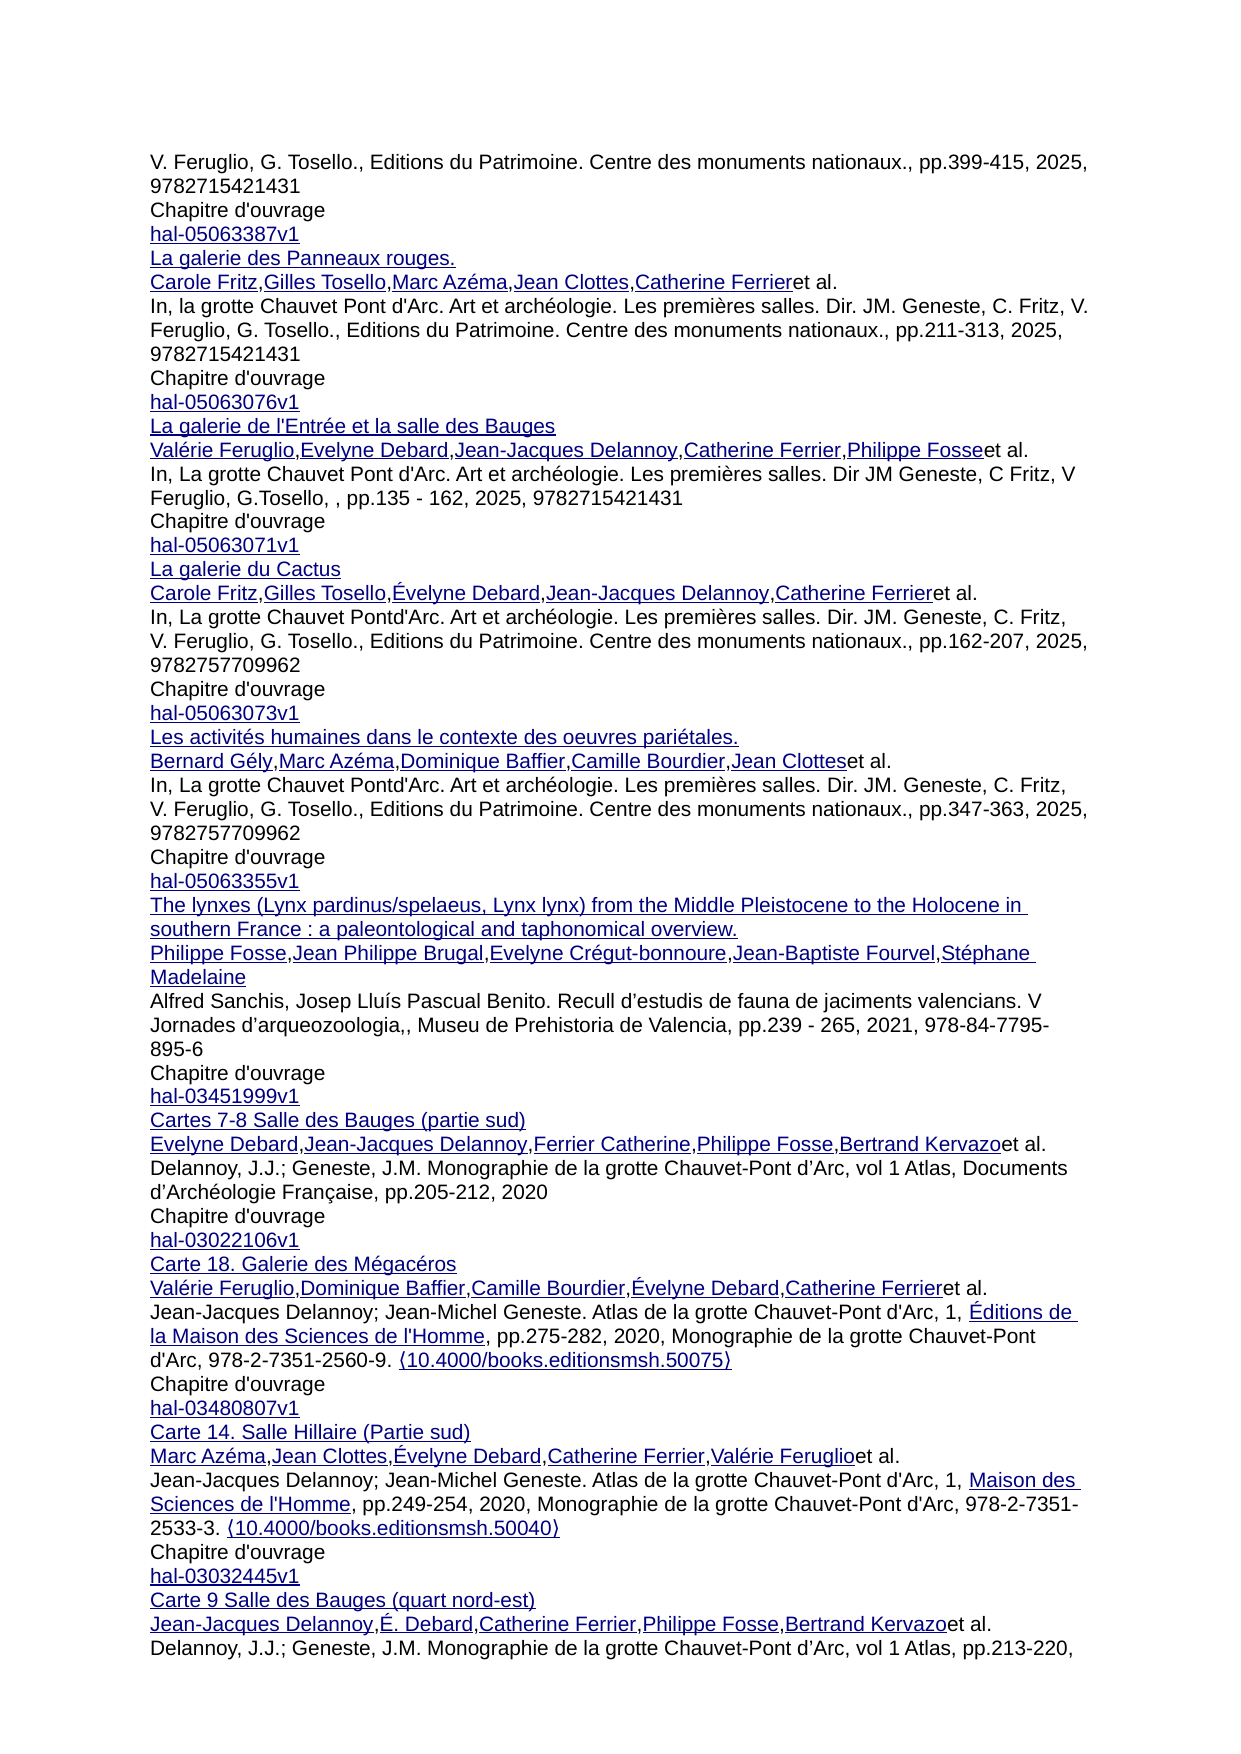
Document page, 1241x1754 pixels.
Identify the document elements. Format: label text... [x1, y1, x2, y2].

table_cell Les activités humaines dans le contexte des oeuvres pariétales. Bernard Gély,Marc Azéma,Dominique Baffier,Camille Bourdier,Jean Clotteset al. In, La grotte Chauvet Pontd'Arc. Art et archéologie. Les premières salles. Dir. JM. Geneste, C. Fritz, V. Feruglio, G. Tosello., Editions du Patrimoine. Centre des monuments nationaux., pp.347-363, 2025, 9782757709962 Chapitre d'ouvrage hal-05063355v1 [150, 725, 1090, 893]
table_header V. Feruglio, G. Tosello., Editions du Patrimoine. Centre des monuments nationaux., pp.399-415, 2025, 9782715421431 Chapitre d'ouvrage hal-05063387v1 [150, 150, 1090, 246]
table_cell La galerie des Panneaux rouges. Carole Fritz,Gilles Tosello,Marc Azéma,Jean Clottes,Catherine Ferrieret al. In, la grotte Chauvet Pont d'Arc. Art et archéologie. Les premières salles. Dir. JM. Geneste, C. Fritz, V. Feruglio, G. Tosello., Editions du Patrimoine. Centre des monuments nationaux., pp.211-313, 2025, 9782715421431 Chapitre d'ouvrage hal-05063076v1 [150, 246, 1090, 413]
table_cell Cartes 7-8 Salle des Bauges (partie sud) Evelyne Debard,Jean-Jacques Delannoy,Ferrier Catherine,Philippe Fosse,Bertrand Kervazoet al. Delannoy, J.J.; Geneste, J.M. Monographie de la grotte Chauvet-Pont d’Arc, vol 1 Atlas, Documents d’Archéologie Française, pp.205-212, 2020 Chapitre d'ouvrage hal-03022106v1 [150, 1108, 1090, 1252]
table_cell The lynxes (Lynx pardinus/spelaeus, Lynx lynx) from the Middle Pleistocene to the Holocene in southern France : a paleontological and taphonomical overview. Philippe Fosse,Jean Philippe Brugal,Evelyne Crégut‐bonnoure,Jean-Baptiste Fourvel,Stéphane Madelaine Alfred Sanchis, Josep Lluís Pascual Benito. Recull d’estudis de fauna de jaciments valencians. V Jornades d’arqueozoologia,, Museu de Prehistoria de Valencia, pp.239 - 265, 2021, 978-84-7795-895-6 Chapitre d'ouvrage hal-03451999v1 [150, 893, 1090, 1108]
table_cell Carte 9 Salle des Bauges (quart nord-est) Jean-Jacques Delannoy,É. Debard,Catherine Ferrier,Philippe Fosse,Bertrand Kervazoet al. Delannoy, J.J.; Geneste, J.M. Monographie de la grotte Chauvet-Pont d’Arc, vol 1 Atlas, pp.213-220, [150, 1588, 1090, 1659]
table_cell La galerie du Cactus Carole Fritz,Gilles Tosello,Évelyne Debard,Jean-Jacques Delannoy,Catherine Ferrieret al. In, La grotte Chauvet Pontd'Arc. Art et archéologie. Les premières salles. Dir. JM. Geneste, C. Fritz, V. Feruglio, G. Tosello., Editions du Patrimoine. Centre des monuments nationaux., pp.162-207, 2025, 9782757709962 Chapitre d'ouvrage hal-05063073v1 [150, 557, 1090, 725]
table_cell Carte 18. Galerie des Mégacéros Valérie Feruglio,Dominique Baffier,Camille Bourdier,Évelyne Debard,Catherine Ferrieret al. Jean-Jacques Delannoy; Jean-Michel Geneste. Atlas de la grotte Chauvet-Pont d'Arc, 1, Éditions de la Maison des Sciences de l'Homme, pp.275-282, 2020, Monographie de la grotte Chauvet-Pont d'Arc, 978-2-7351-2560-9. ⟨10.4000/books.editionsmsh.50075⟩ Chapitre d'ouvrage hal-03480807v1 [150, 1252, 1090, 1420]
table_cell Carte 14. Salle Hillaire (Partie sud) Marc Azéma,Jean Clottes,Évelyne Debard,Catherine Ferrier,Valérie Feruglioet al. Jean-Jacques Delannoy; Jean-Michel Geneste. Atlas de la grotte Chauvet-Pont d'Arc, 1, Maison des Sciences de l'Homme, pp.249-254, 2020, Monographie de la grotte Chauvet-Pont d'Arc, 978-2-7351-2533-3. ⟨10.4000/books.editionsmsh.50040⟩ Chapitre d'ouvrage hal-03032445v1 [150, 1420, 1090, 1587]
table_cell La galerie de l'Entrée et la salle des Bauges Valérie Feruglio,Evelyne Debard,Jean-Jacques Delannoy,Catherine Ferrier,Philippe Fosseet al. In, La grotte Chauvet Pont d'Arc. Art et archéologie. Les premières salles. Dir JM Geneste, C Fritz, V Feruglio, G.Tosello, , pp.135 - 162, 2025, 9782715421431 Chapitre d'ouvrage hal-05063071v1 [150, 414, 1090, 557]
